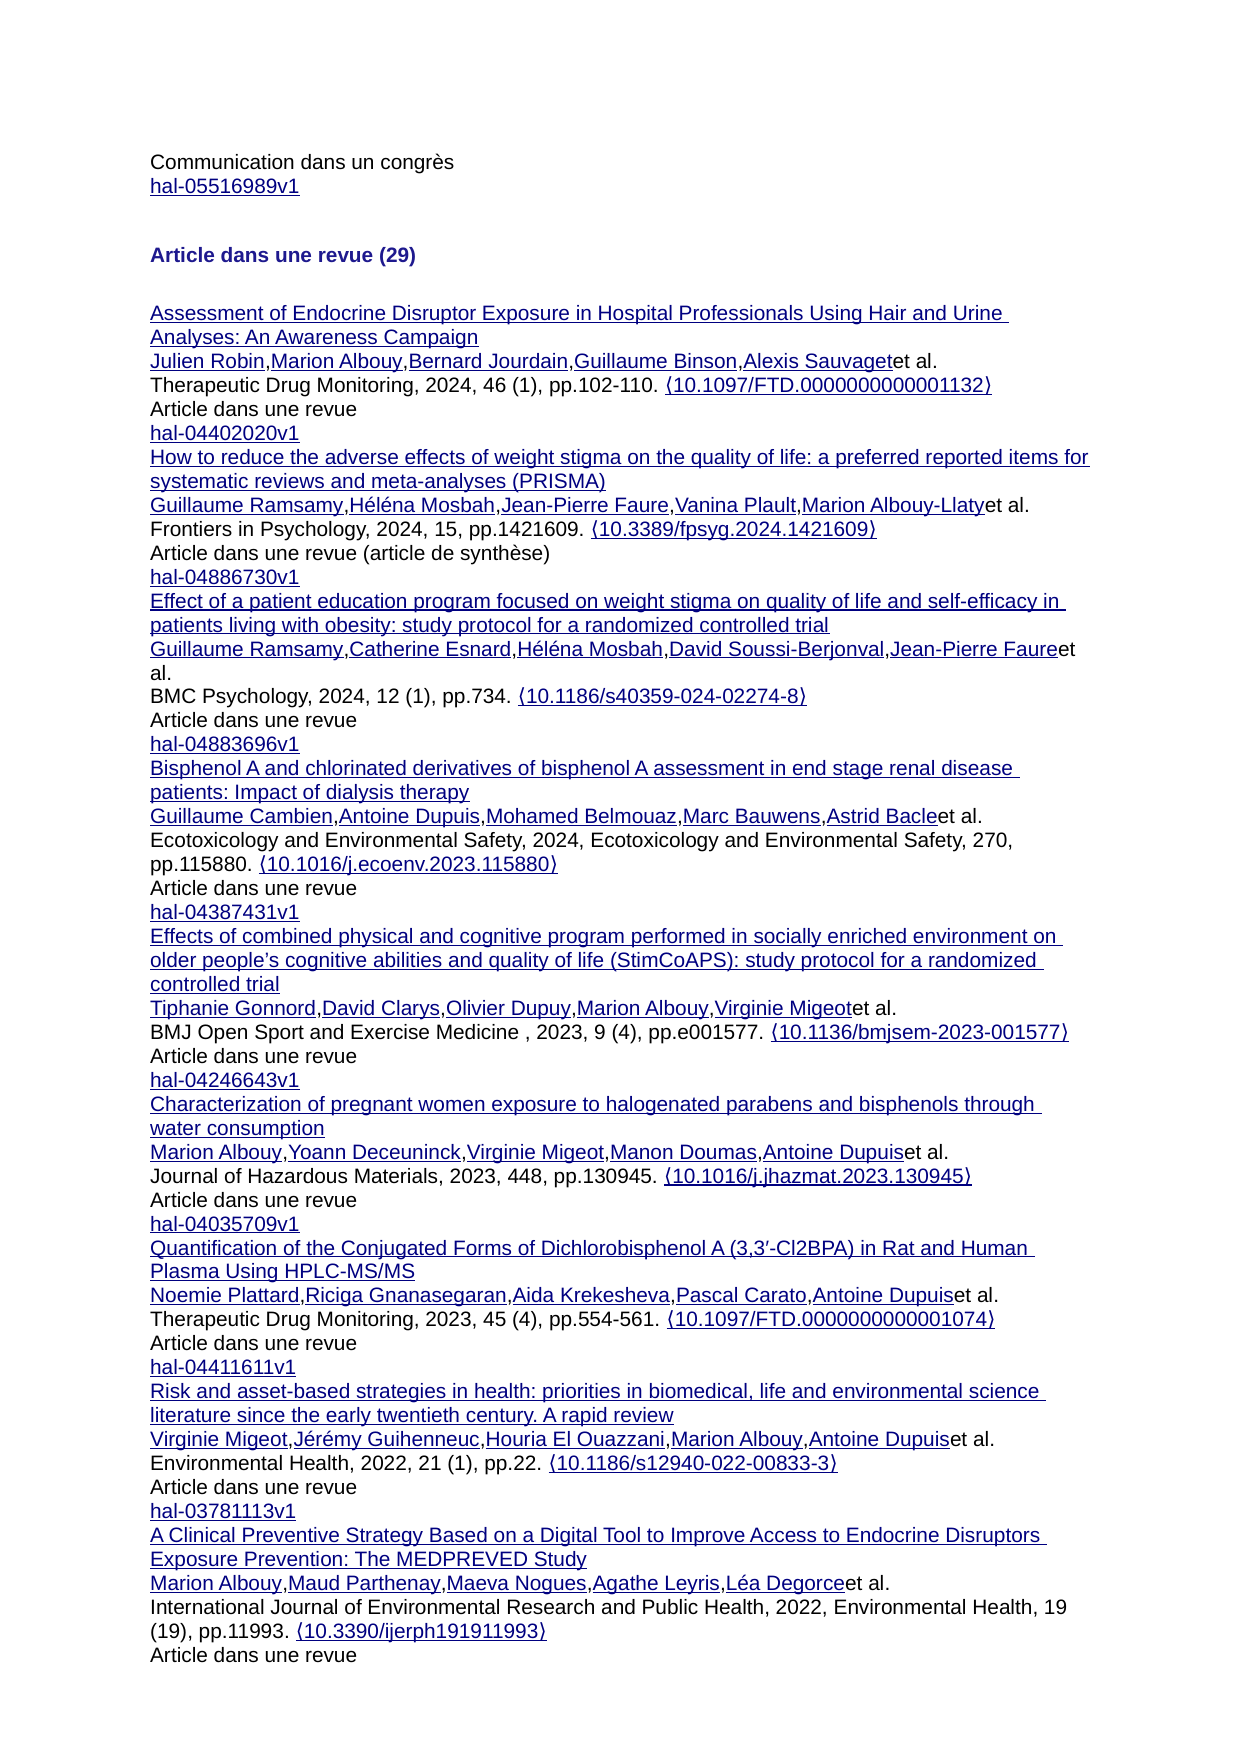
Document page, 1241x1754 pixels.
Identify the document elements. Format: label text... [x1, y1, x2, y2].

table_cell Effect of a patient education program focused on weight stigma on quality of life and self-efficacy in patients living with obesity: study protocol for a randomized controlled trial Guillaume Ramsamy,Catherine Esnard,Héléna Mosbah,David Soussi-Berjonval,Jean-Pierre Faureet al. BMC Psychology, 2024, 12 (1), pp.734. ⟨10.1186/s40359-024-02274-8⟩ Article dans une revue hal-04883696v1 [150, 589, 1090, 756]
table_cell Quantification of the Conjugated Forms of Dichlorobisphenol A (3,3′-Cl2BPA) in Rat and Human Plasma Using HPLC-MS/MS Noemie Plattard,Riciga Gnanasegaran,Aida Krekesheva,Pascal Carato,Antoine Dupuiset al. Therapeutic Drug Monitoring, 2023, 45 (4), pp.554-561. ⟨10.1097/FTD.0000000000001074⟩ Article dans une revue hal-04411611v1 [150, 1235, 1090, 1379]
table_cell Effects of combined physical and cognitive program performed in socially enriched environment on older people’s cognitive abilities and quality of life (StimCoAPS): study protocol for a randomized controlled trial Tiphanie Gonnord,David Clarys,Olivier Dupuy,Marion Albouy,Virginie Migeotet al. BMJ Open Sport and Exercise Medicine , 2023, 9 (4), pp.e001577. ⟨10.1136/bmjsem-2023-001577⟩ Article dans une revue hal-04246643v1 [150, 924, 1090, 1092]
table_cell Bisphenol A and chlorinated derivatives of bisphenol A assessment in end stage renal disease patients: Impact of dialysis therapy Guillaume Cambien,Antoine Dupuis,Mohamed Belmouaz,Marc Bauwens,Astrid Bacleet al. Ecotoxicology and Environmental Safety, 2024, Ecotoxicology and Environmental Safety, 270, pp.115880. ⟨10.1016/j.ecoenv.2023.115880⟩ Article dans une revue hal-04387431v1 [150, 756, 1090, 924]
table_header Assessment of Endocrine Disruptor Exposure in Hospital Professionals Using Hair and Urine Analyses: An Awareness Campaign Julien Robin,Marion Albouy,Bernard Jourdain,Guillaume Binson,Alexis Sauvagetet al. Therapeutic Drug Monitoring, 2024, 46 (1), pp.102-110. ⟨10.1097/FTD.0000000000001132⟩ Article dans une revue hal-04402020v1 [150, 301, 1090, 445]
table_cell Risk and asset-based strategies in health: priorities in biomedical, life and environmental science literature since the early twentieth century. A rapid review Virginie Migeot,Jérémy Guihenneuc,Houria El Ouazzani,Marion Albouy,Antoine Dupuiset al. Environmental Health, 2022, 21 (1), pp.22. ⟨10.1186/s12940-022-00833-3⟩ Article dans une revue hal-03781113v1 [150, 1379, 1090, 1523]
table_cell systematic reviews and meta-analyses (PRISMA) Guillaume Ramsamy,Héléna Mosbah,Jean-Pierre Faure,Vanina Plault,Marion Albouy-Llatyet al. Frontiers in Psychology, 2024, 15, pp.1421609. ⟨10.3389/fpsyg.2024.1421609⟩ Article dans une revue (article de synthèse) hal-04886730v1 [150, 467, 1090, 588]
subtitle Article dans une revue (29) [150, 243, 1090, 267]
table_cell How to reduce the adverse effects of weight stigma on the quality of life: a preferred reported items for [150, 445, 1090, 466]
table_cell Communication dans un congrès hal-05516989v1 [150, 150, 1090, 198]
table_cell Characterization of pregnant women exposure to halogenated parabens and bisphenols through water consumption Marion Albouy,Yoann Deceuninck,Virginie Migeot,Manon Doumas,Antoine Dupuiset al. Journal of Hazardous Materials, 2023, 448, pp.130945. ⟨10.1016/j.jhazmat.2023.130945⟩ Article dans une revue hal-04035709v1 [150, 1092, 1090, 1235]
table_cell A Clinical Preventive Strategy Based on a Digital Tool to Improve Access to Endocrine Disruptors Exposure Prevention: The MEDPREVED Study Marion Albouy,Maud Parthenay,Maeva Nogues,Agathe Leyris,Léa Degorceet al. International Journal of Environmental Research and Public Health, 2022, Environmental Health, 19 (19), pp.11993. ⟨10.3390/ijerph191911993⟩ Article dans une revue [150, 1523, 1090, 1667]
